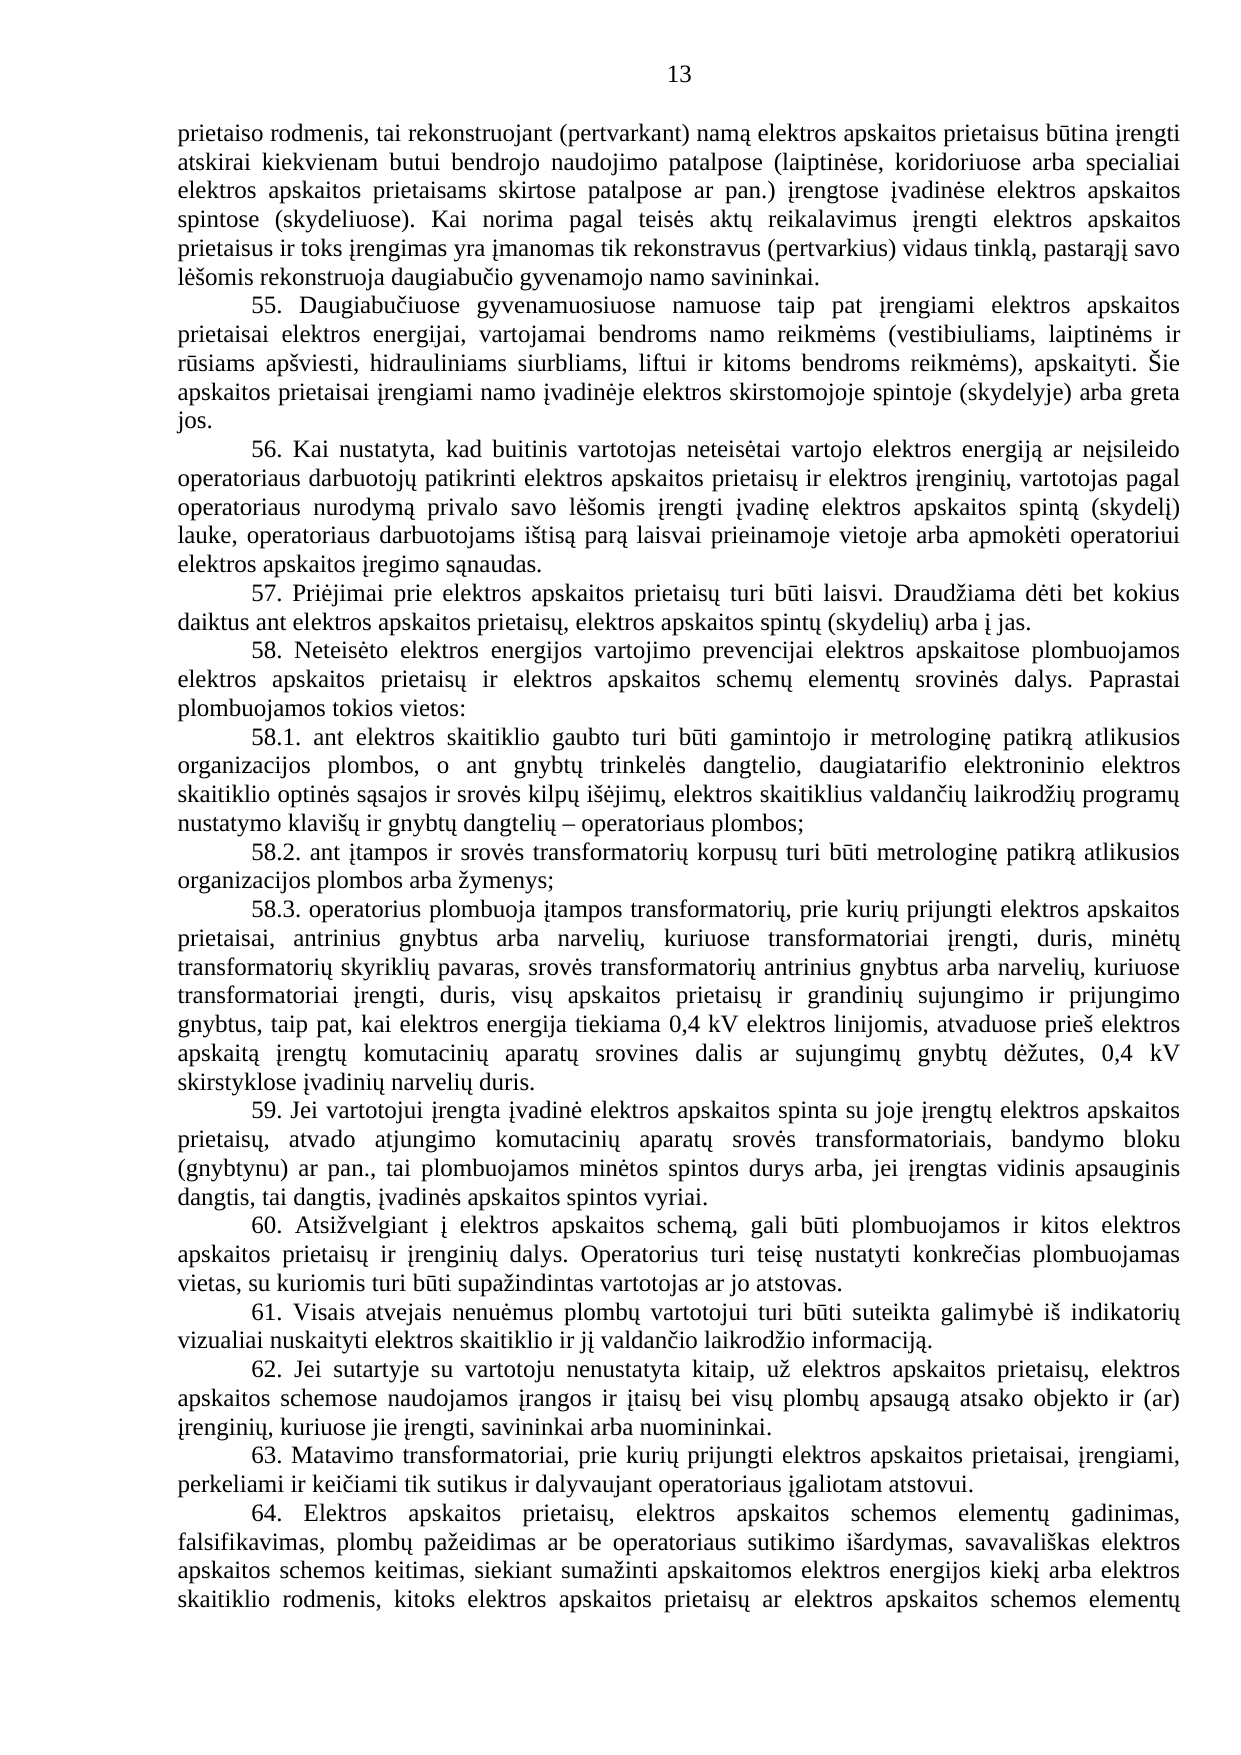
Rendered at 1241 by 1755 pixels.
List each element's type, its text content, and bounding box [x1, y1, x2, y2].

text 63. Matavimo transformatoriai, prie kurių prijungti elektros apskaitos prietaisai, įrengiami, perkeliami ir keičiami tik sutikus ir dalyvaujant operatoriaus įgaliotam atstovui. [177, 1441, 1181, 1498]
text 58.3. operatorius plombuoja įtampos transformatorių, prie kurių prijungti elektros apskaitos prietaisai, antrinius gnybtus arba narvelių, kuriuose transformatoriai įrengti, duris, minėtų transformatorių skyriklių pavaras, srovės transformatorių antrinius gnybtus arba narvelių, kuriuose transformatoriai įrengti, duris, visų apskaitos prietaisų ir grandinių sujungimo ir prijungimo gnybtus, taip pat, kai elektros energija tiekiama 0,4 kV elektros linijomis, atvaduose prieš elektros apskaitą įrengtų komutacinių aparatų srovines dalis ar sujungimų gnybtų dėžutes, 0,4 kV skirstyklose įvadinių narvelių duris. [177, 894, 1181, 1096]
text 55. Daugiabučiuose gyvenamuosiuose namuose taip pat įrengiami elektros apskaitos prietaisai elektros energijai, vartojamai bendroms namo reikmėms (vestibiuliams, laiptinėms ir rūsiams apšviesti, hidrauliniams siurbliams, liftui ir kitoms bendroms reikmėms), apskaityti. Šie apskaitos prietaisai įrengiami namo įvadinėje elektros skirstomojoje spintoje (skydelyje) arba greta jos. [177, 291, 1181, 434]
text 57. Priėjimai prie elektros apskaitos prietaisų turi būti laisvi. Draudžiama dėti bet kokius daiktus ant elektros apskaitos prietaisų, elektros apskaitos spintų (skydelių) arba į jas. [177, 578, 1181, 636]
text 61. Visais atvejais nenuėmus plombų vartotojui turi būti suteikta galimybė iš indikatorių vizualiai nuskaityti elektros skaitiklio ir jį valdančio laikrodžio informaciją. [177, 1297, 1181, 1354]
text 58. Neteisėto elektros energijos vartojimo prevencijai elektros apskaitose plombuojamos elektros apskaitos prietaisų ir elektros apskaitos schemų elementų srovinės dalys. Paprastai plombuojamos tokios vietos: [177, 636, 1181, 722]
text 62. Jei sutartyje su vartotoju nenustatyta kitaip, už elektros apskaitos prietaisų, elektros apskaitos schemose naudojamos įrangos ir įtaisų bei visų plombų apsaugą atsako objekto ir (ar) įrenginių, kuriuose jie įrengti, savininkai arba nuomininkai. [177, 1354, 1181, 1441]
text 64. Elektros apskaitos prietaisų, elektros apskaitos schemos elementų gadinimas, falsifikavimas, plombų pažeidimas ar be operatoriaus sutikimo išardymas, savavališkas elektros apskaitos schemos keitimas, siekiant sumažinti apskaitomos elektros energijos kiekį arba elektros skaitiklio rodmenis, kitoks elektros apskaitos prietaisų ar elektros apskaitos schemos elementų [177, 1498, 1181, 1613]
text prietaiso rodmenis, tai rekonstruojant (pertvarkant) namą elektros apskaitos prietaisus būtina įrengti atskirai kiekvienam butui bendrojo naudojimo patalpose (laiptinėse, koridoriuose arba specialiai elektros apskaitos prietaisams skirtose patalpose ar pan.) įrengtose įvadinėse elektros apskaitos spintose (skydeliuose). Kai norima pagal teisės aktų reikalavimus įrengti elektros apskaitos prietaisus ir toks įrengimas yra įmanomas tik rekonstravus (pertvarkius) vidaus tinklą, pastarąjį savo lėšomis rekonstruoja daugiabučio gyvenamojo namo savininkai. [177, 118, 1181, 291]
text 58.1. ant elektros skaitiklio gaubto turi būti gamintojo ir metrologinę patikrą atlikusios organizacijos plombos, o ant gnybtų trinkelės dangtelio, daugiatarifio elektroninio elektros skaitiklio optinės sąsajos ir srovės kilpų išėjimų, elektros skaitiklius valdančių laikrodžių programų nustatymo klavišų ir gnybtų dangtelių – operatoriaus plombos; [177, 722, 1181, 837]
text 56. Kai nustatyta, kad buitinis vartotojas neteisėtai vartojo elektros energiją ar neįsileido operatoriaus darbuotojų patikrinti elektros apskaitos prietaisų ir elektros įrenginių, vartotojas pagal operatoriaus nurodymą privalo savo lėšomis įrengti įvadinę elektros apskaitos spintą (skydelį) lauke, operatoriaus darbuotojams ištisą parą laisvai prieinamoje vietoje arba apmokėti operatoriui elektros apskaitos įregimo sąnaudas. [177, 434, 1181, 578]
text 60. Atsižvelgiant į elektros apskaitos schemą, gali būti plombuojamos ir kitos elektros apskaitos prietaisų ir įrenginių dalys. Operatorius turi teisę nustatyti konkrečias plombuojamas vietas, su kuriomis turi būti supažindintas vartotojas ar jo atstovas. [177, 1211, 1181, 1297]
text 58.2. ant įtampos ir srovės transformatorių korpusų turi būti metrologinę patikrą atlikusios organizacijos plombos arba žymenys; [177, 837, 1181, 894]
text 59. Jei vartotojui įrengta įvadinė elektros apskaitos spinta su joje įrengtų elektros apskaitos prietaisų, atvado atjungimo komutacinių aparatų srovės transformatoriais, bandymo bloku (gnybtynu) ar pan., tai plombuojamos minėtos spintos durys arba, jei įrengtas vidinis apsauginis dangtis, tai dangtis, įvadinės apskaitos spintos vyriai. [177, 1096, 1181, 1211]
